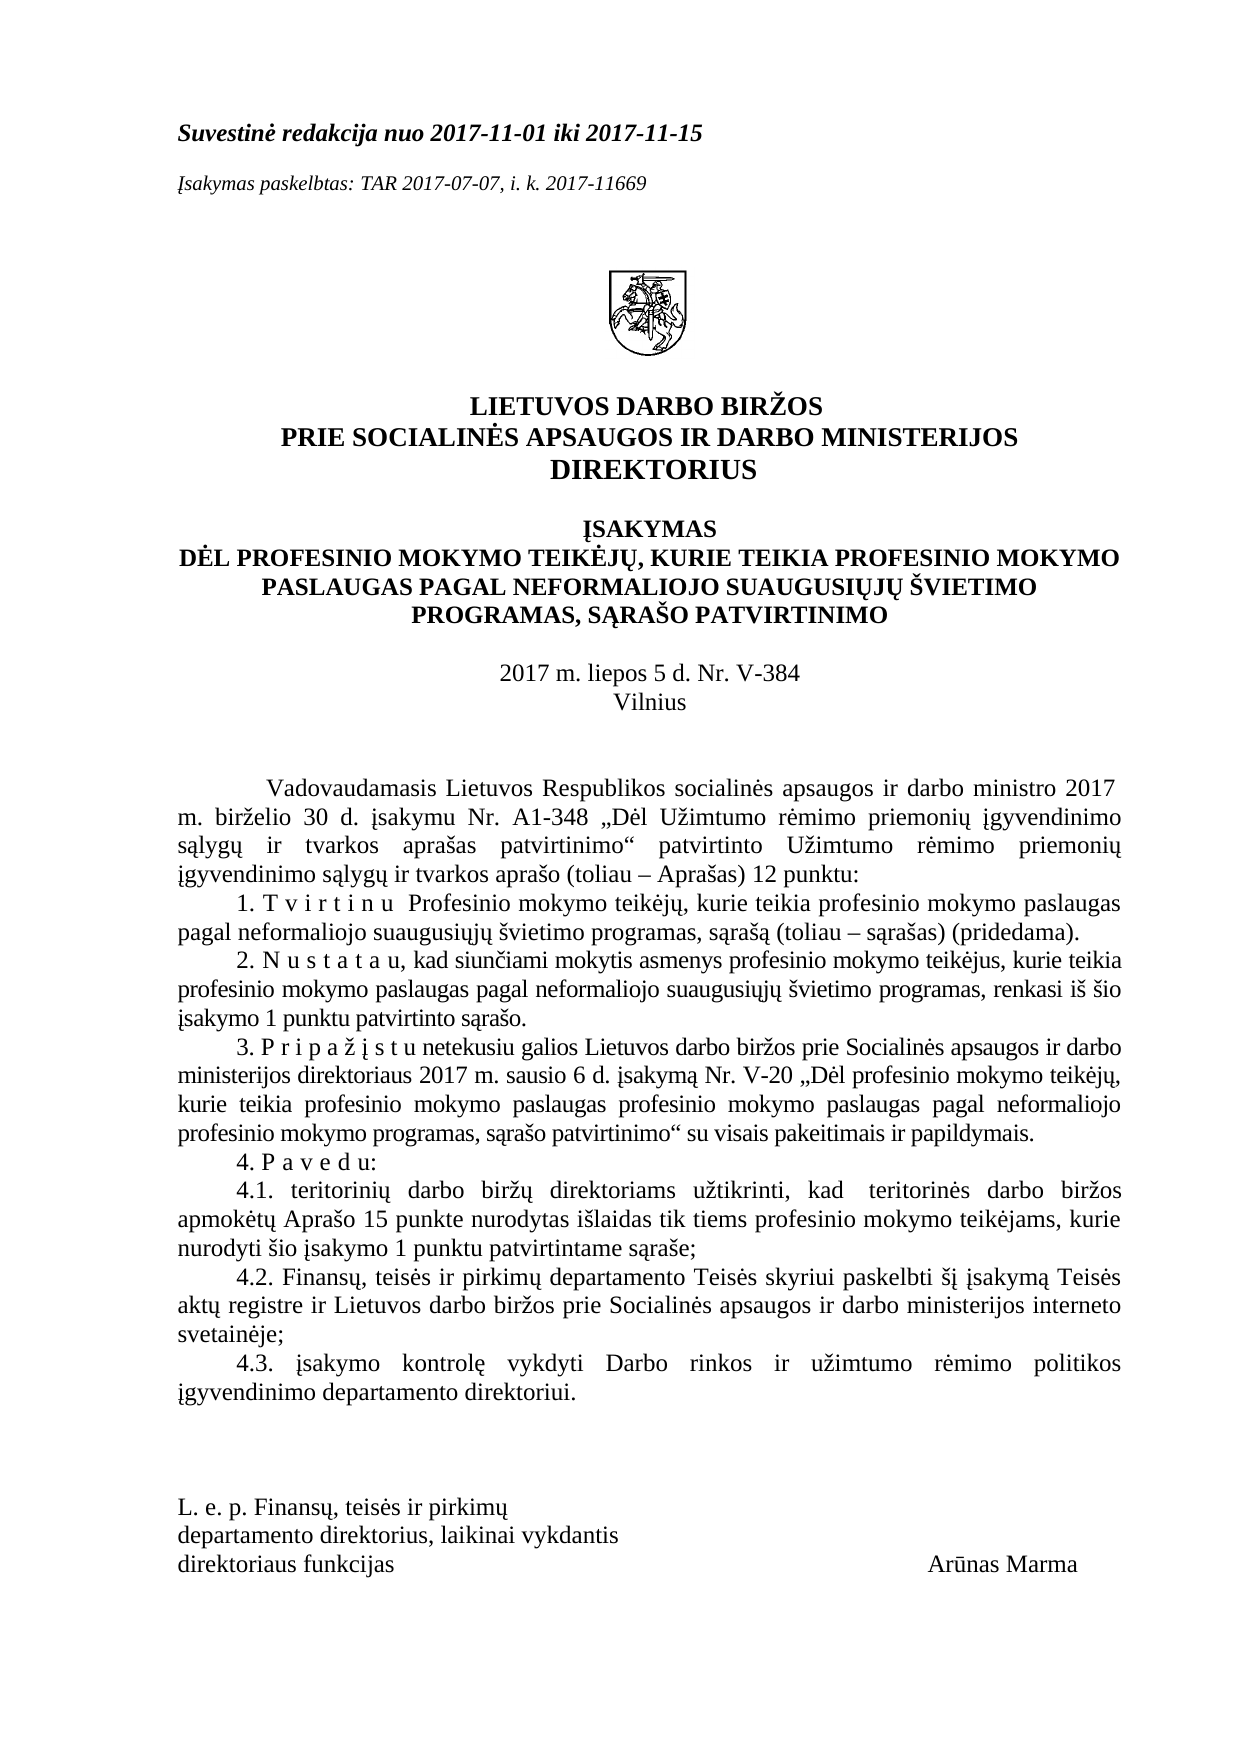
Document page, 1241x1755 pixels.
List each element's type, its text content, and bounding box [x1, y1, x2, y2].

text 4.3. įsakymo kontrolę vykdyti Darbo rinkos ir užimtumo rėmimo politikos įgyvendinimo departamento direktoriui. [177, 1348, 1122, 1406]
text 3. P r i p a ž į s t u netekusiu galios Lietuvos darbo biržos prie Socialinės apsaugos ir darbo ministerijos direktoriaus 2017 m. sausio 6 d. įsakymą Nr. V-20 „Dėl profesinio mokymo teikėjų, kurie teikia profesinio mokymo paslaugas profesinio mokymo paslaugas pagal neformaliojo profesinio mokymo programas, sąrašo patvirtinimo“ su visais pakeitimais ir papildymais. [177, 1032, 1122, 1147]
text 2. Nustatau, kad siunčiami mokytis asmenys profesinio mokymo teikėjus, kurie teikia profesinio mokymo paslaugas pagal neformaliojo suaugusiųjų švietimo programas, renkasi iš šio įsakymo 1 punktu patvirtinto sąrašo. [177, 946, 1122, 1032]
text 1. Tvirtinu Profesinio mokymo teikėjų, kurie teikia profesinio mokymo paslaugas pagal neformaliojo suaugusiųjų švietimo programas, sąrašą (toliau – sąrašas) (pridedama). [177, 888, 1122, 946]
text 4.2. Finansų, teisės ir pirkimų departamento Teisės skyriui paskelbti šį įsakymą Teisės aktų registre ir Lietuvos darbo biržos prie Socialinės apsaugos ir darbo ministerijos interneto svetainėje; [177, 1262, 1122, 1348]
text Vilnius [177, 687, 1122, 716]
text Įsakymas paskelbtas: TAR 2017-07-07, i. k. 2017-11669 [177, 171, 1122, 195]
text DIREKTORIUS [177, 452, 1122, 486]
text Suvestinė redakcija nuo 2017-11-01 iki 2017-11-15 [177, 118, 1122, 147]
text 2017 m. liepos 5 d. Nr. V-384 [177, 658, 1122, 687]
text DĖL Profesinio mokymo teikėjų, kurie teikia profesinio mokymo paslaugas pagal neformaliojo suaugusiųjų švietimo programas, sąrašo patvirtinimo [177, 543, 1122, 629]
text 4. Pavedu: [177, 1147, 1122, 1176]
text PRIE SOCIALINĖS APSAUGOS IR DARBO MINISTERIJOS [177, 421, 1122, 452]
text direktoriaus funkcijas Arūnas Marma [177, 1549, 1080, 1578]
text LIETUVOS DARBO BIRŽOS [177, 390, 1122, 421]
text 4.1. teritorinių darbo biržų direktoriams užtikrinti, kad teritorinės darbo biržos apmokėtų Aprašo 15 punkte nurodytas išlaidas tik tiems profesinio mokymo teikėjams, kurie nurodyti šio įsakymo 1 punktu patvirtintame sąraše; [177, 1176, 1122, 1262]
text ĮSAKYMAS [177, 514, 1122, 543]
text Vadovaudamasis Lietuvos Respublikos socialinės apsaugos ir darbo ministro 2017 m. birželio 30 d. įsakymu Nr. A1-348 „Dėl Užimtumo rėmimo priemonių įgyvendinimo sąlygų ir tvarkos aprašas patvirtinimo“ patvirtinto Užimtumo rėmimo priemonių įgyvendinimo sąlygų ir tvarkos aprašo (toliau – Aprašas) 12 punktu: [177, 773, 1122, 888]
text departamento direktorius, laikinai vykdantis [177, 1521, 1122, 1549]
text L. e. p. Finansų, teisės ir pirkimų [177, 1492, 1080, 1521]
